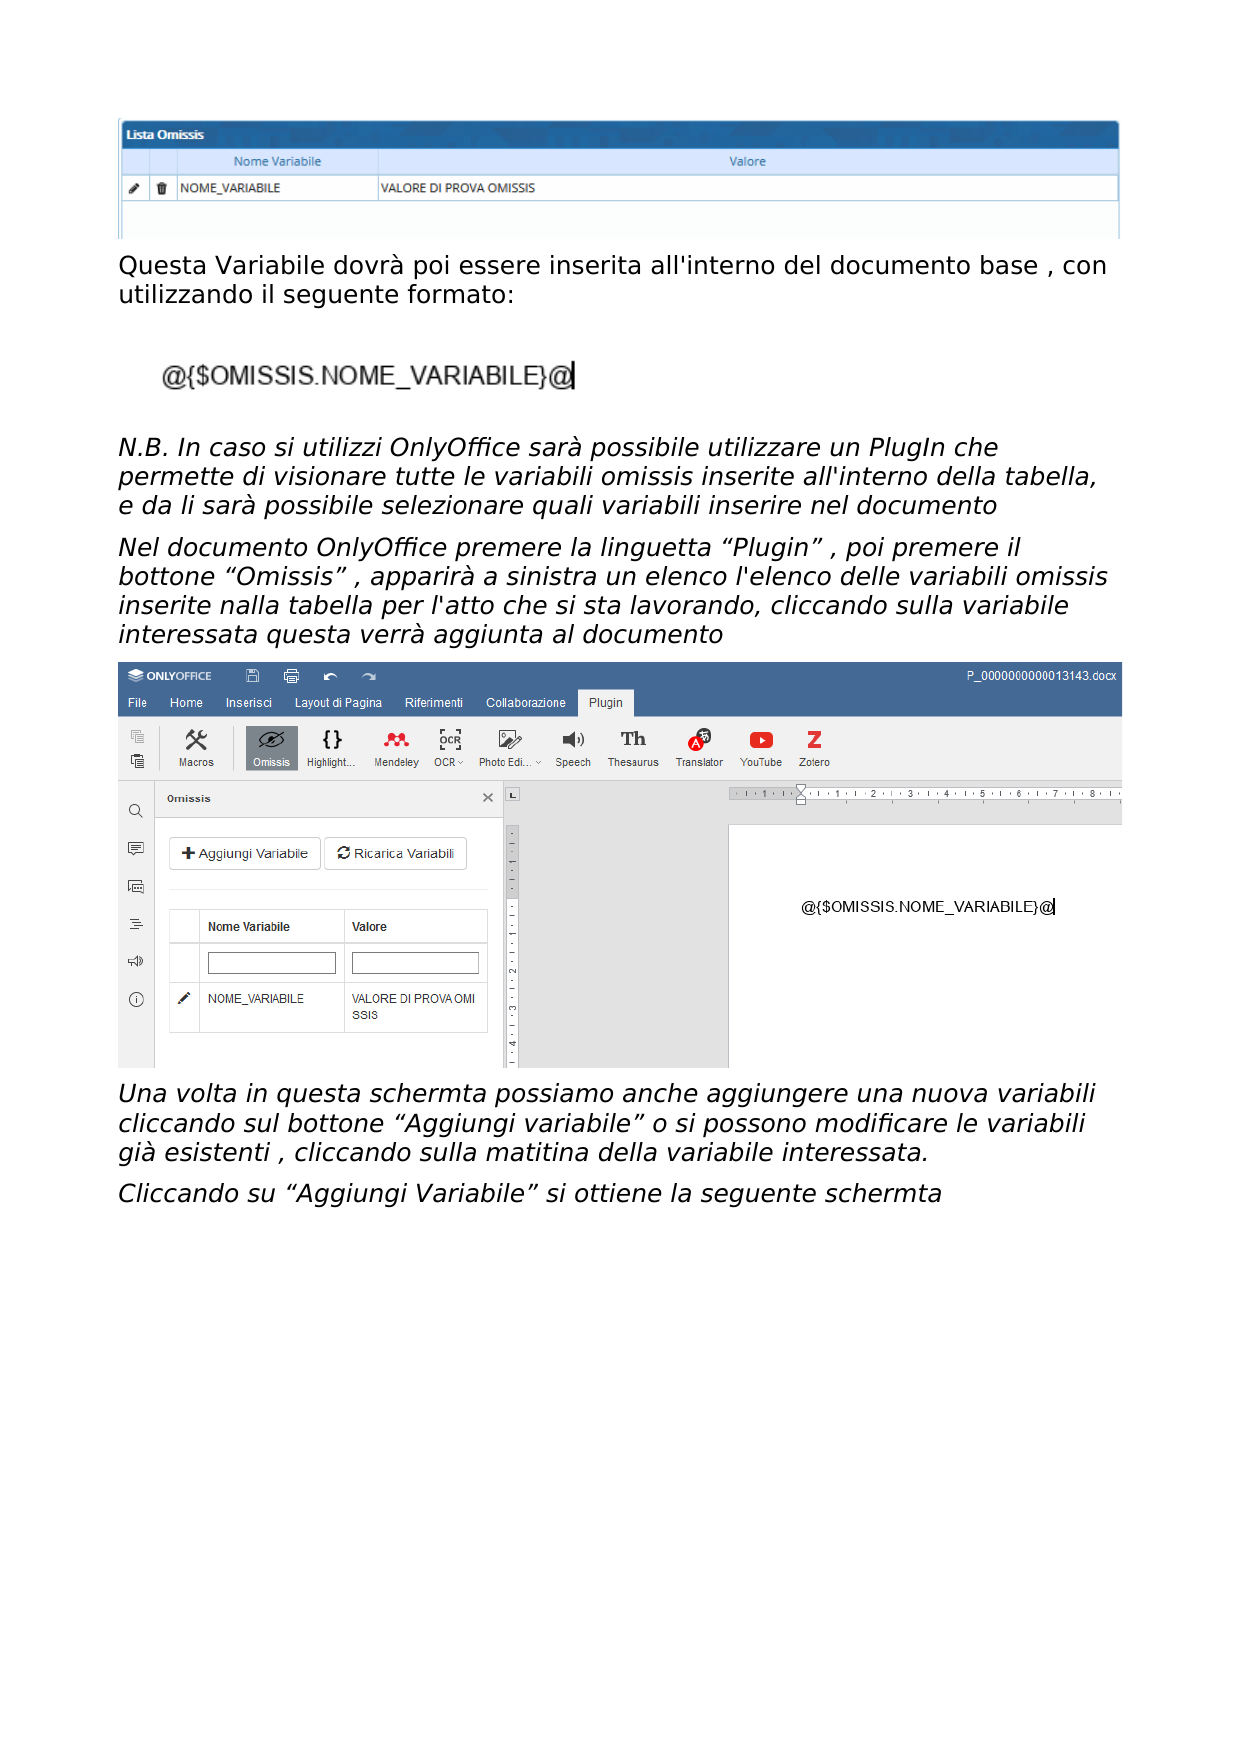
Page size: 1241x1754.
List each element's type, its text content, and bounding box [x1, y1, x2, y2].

text Una volta in questa schermta possiamo anche aggiungere una nuova variabili cliccando sul bottone “Aggiungi variabile” o si possono modificare le variabili già esistenti , cliccando sulla matitina della variabile interessata. [118, 1080, 1122, 1167]
picture [118, 662, 1123, 1068]
text Nel documento OnlyOffice premere la linguetta “Plugin” , poi premere il bottone “Omissis” , apparirà a sinistra un elenco l'elenco delle variabili omissis inserite nalla tabella per l'atto che si sta lavorando, cliccando sulla variabile interessata questa verrà aggiunta al documento [118, 533, 1122, 650]
picture [118, 322, 625, 421]
text Questa Variabile dovrà poi essere inserita all'interno del documento base , con utilizzando il seguente formato: [118, 251, 1122, 310]
text Cliccando su “Aggiungi Variabile” si ottiene la seguente schermta [118, 1180, 1122, 1209]
picture [118, 118, 1123, 239]
text N.B. In caso si utilizzi OnlyOffice sarà possibile utilizzare un PlugIn che permette di visionare tutte le variabili omissis inserite all'interno della tabella, e da li sarà possibile selezionare quali variabili inserire nel documento [118, 433, 1122, 521]
